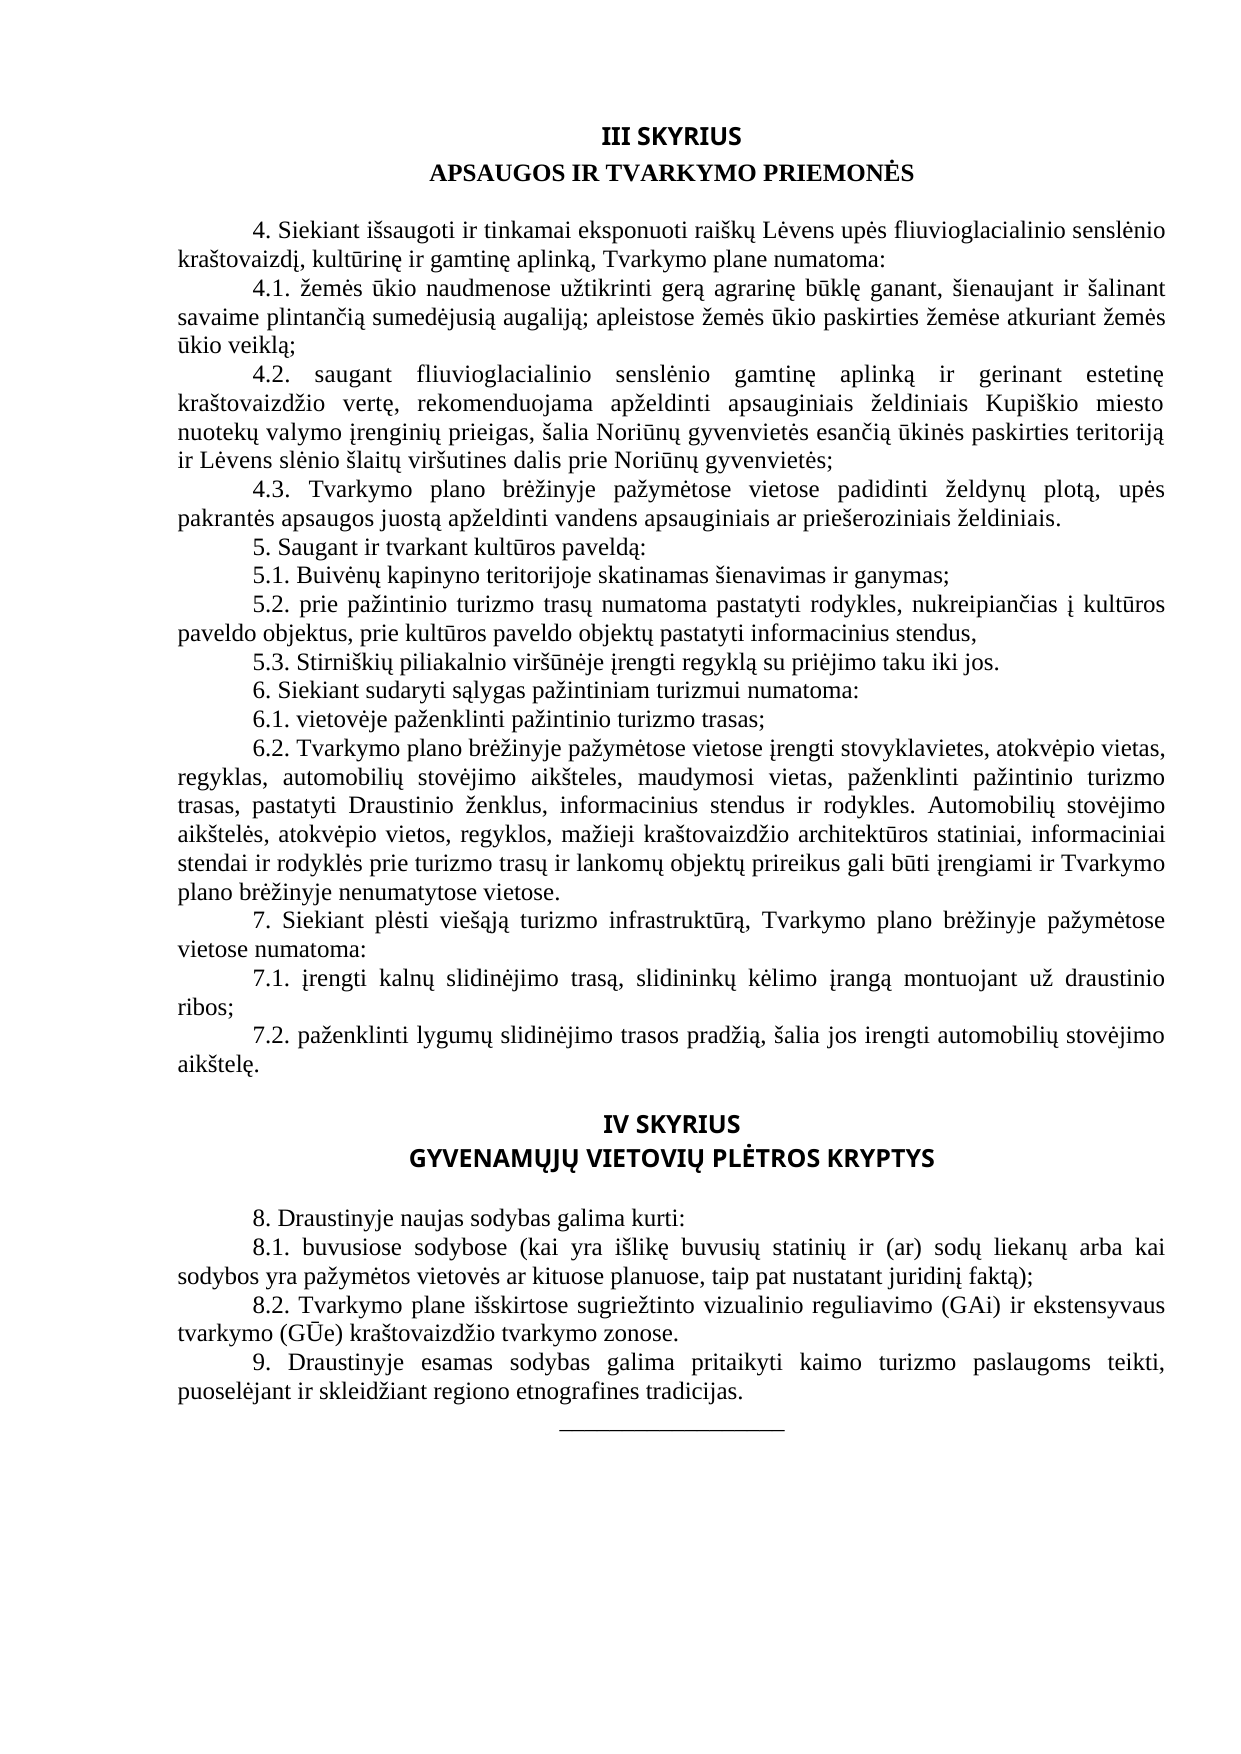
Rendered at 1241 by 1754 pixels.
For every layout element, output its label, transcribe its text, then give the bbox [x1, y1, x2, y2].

text 4.1. žemės ūkio naudmenose užtikrinti gerą agrarinę būklę ganant, šienaujant ir šalinant savaime plintančią sumedėjusią augaliją; apleistose žemės ūkio paskirties žemėse atkuriant žemės ūkio veiklą; [177, 273, 1166, 359]
text GYVENAMŲJŲ VIETOVIŲ plėtros KRYPTYS [177, 1141, 1166, 1175]
text 6. Siekiant sudaryti sąlygas pažintiniam turizmui numatoma: [177, 675, 1166, 704]
text 7.2. paženklinti lygumų slidinėjimo trasos pradžią, šalia jos irengti automobilių stovėjimo aikštelę. [177, 1020, 1166, 1078]
text 7.1. įrengti kalnų slidinėjimo trasą, slidininkų kėlimo įrangą montuojant už draustinio ribos; [177, 963, 1166, 1020]
text IV SKYRIUS [177, 1107, 1166, 1141]
text 8.1. buvusiose sodybose (kai yra išlikę buvusių statinių ir (ar) sodų liekanų arba kai sodybos yra pažymėtos vietovės ar kituose planuose, taip pat nustatant juridinį faktą); [177, 1232, 1166, 1290]
text 5.1. Buivėnų kapinyno teritorijoje skatinamas šienavimas ir ganymas; [177, 560, 1166, 589]
text 7. Siekiant plėsti viešąją turizmo infrastruktūrą, Tvarkymo plano brėžinyje pažymėtose vietose numatoma: [177, 905, 1166, 963]
text 4. Siekiant išsaugoti ir tinkamai eksponuoti raiškų Lėvens upės fliuvioglacialinio senslėnio kraštovaizdį, kultūrinę ir gamtinę aplinką, Tvarkymo plane numatoma: [177, 215, 1166, 273]
text __________________ [177, 1405, 1166, 1433]
text 8.2. Tvarkymo plane išskirtose sugriežtinto vizualinio reguliavimo (GAi) ir ekstensyvaus tvarkymo (GŪe) kraštovaizdžio tvarkymo zonose. [177, 1290, 1166, 1347]
text 6.2. Tvarkymo plano brėžinyje pažymėtose vietose įrengti stovyklavietes, atokvėpio vietas, regyklas, automobilių stovėjimo aikšteles, maudymosi vietas, paženklinti pažintinio turizmo trasas, pastatyti Draustinio ženklus, informacinius stendus ir rodykles. Automobilių stovėjimo aikštelės, atokvėpio vietos, regyklos, mažieji kraštovaizdžio architektūros statiniai, informaciniai stendai ir rodyklės prie turizmo trasų ir lankomų objektų prireikus gali būti įrengiami ir Tvarkymo plano brėžinyje nenumatytose vietose. [177, 733, 1166, 905]
text 5.3. Stirniškių piliakalnio viršūnėje įrengti regyklą su priėjimo taku iki jos. [177, 647, 1166, 675]
text APSAUGOS IR TVARKYMO PRIEMONĖS [177, 158, 1166, 187]
text 6.1. vietovėje paženklinti pažintinio turizmo trasas; [177, 704, 1166, 733]
text 5. Saugant ir tvarkant kultūros paveldą: [177, 532, 1166, 560]
text 4.2. saugant fliuvioglacialinio senslėnio gamtinę aplinką ir gerinant estetinę kraštovaizdžio vertę, rekomenduojama apželdinti apsauginiais želdiniais Kupiškio miesto nuotekų valymo įrenginių prieigas, šalia Noriūnų gyvenvietės esančią ūkinės paskirties teritoriją ir Lėvens slėnio šlaitų viršutines dalis prie Noriūnų gyvenvietės; [177, 359, 1166, 474]
text 5.2. prie pažintinio turizmo trasų numatoma pastatyti rodykles, nukreipiančias į kultūros paveldo objektus, prie kultūros paveldo objektų pastatyti informacinius stendus, [177, 589, 1166, 647]
text III SKYRIUS [177, 119, 1166, 153]
text 8. Draustinyje naujas sodybas galima kurti: [177, 1203, 1166, 1232]
text 9. Draustinyje esamas sodybas galima pritaikyti kaimo turizmo paslaugoms teikti, puoselėjant ir skleidžiant regiono etnografines tradicijas. [177, 1347, 1166, 1405]
text 4.3. Tvarkymo plano brėžinyje pažymėtose vietose padidinti želdynų plotą, upės pakrantės apsaugos juostą apželdinti vandens apsauginiais ar priešeroziniais želdiniais. [177, 474, 1166, 532]
